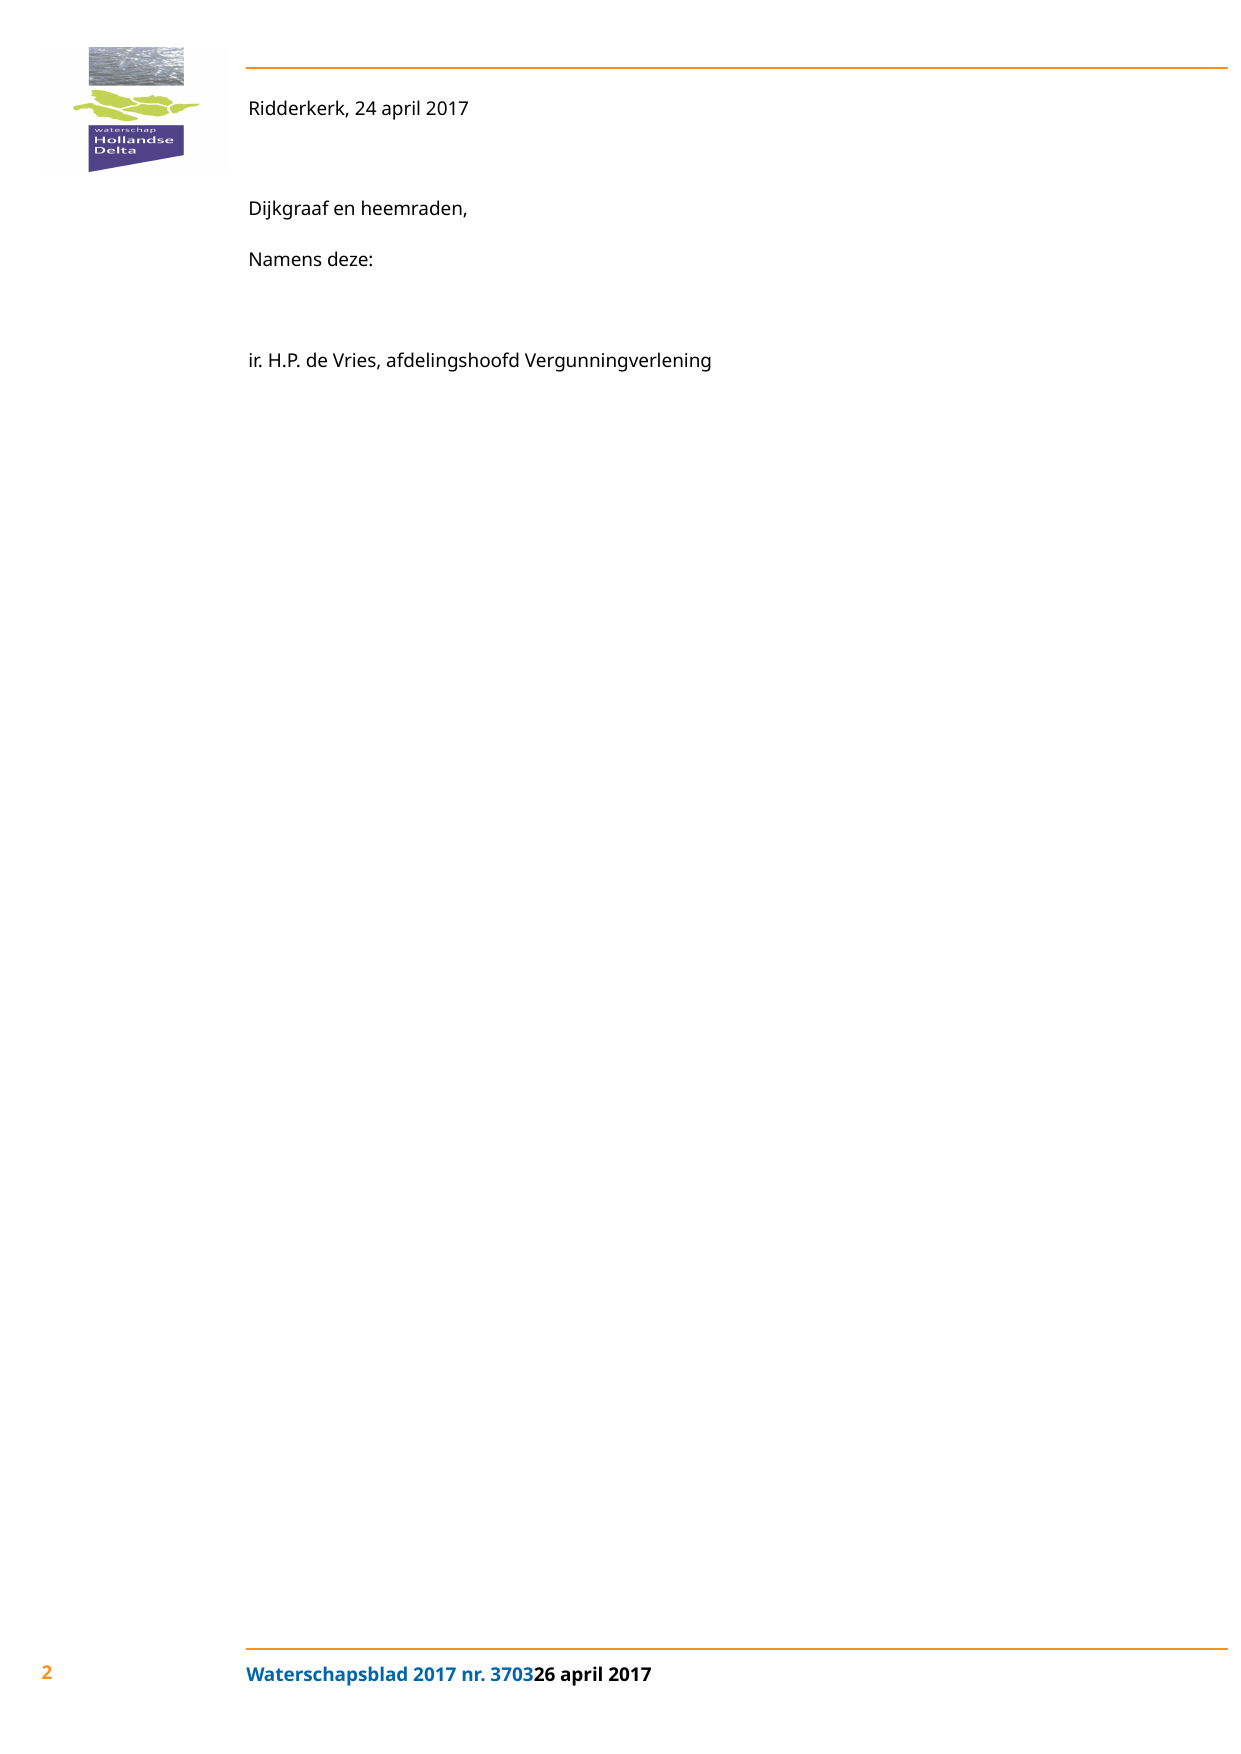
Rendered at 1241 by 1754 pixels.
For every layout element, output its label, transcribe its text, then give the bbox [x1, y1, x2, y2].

picture [41, 47, 231, 172]
text Dijkgraaf en heemraden, [248, 196, 1152, 221]
text ir. H.P. de Vries, afdelingshoofd Vergunningverlening [248, 347, 1152, 373]
text Namens deze: [248, 246, 1152, 272]
text ​ [248, 296, 1152, 322]
text Ridderkerk, 24 april 2017 [248, 95, 1152, 121]
